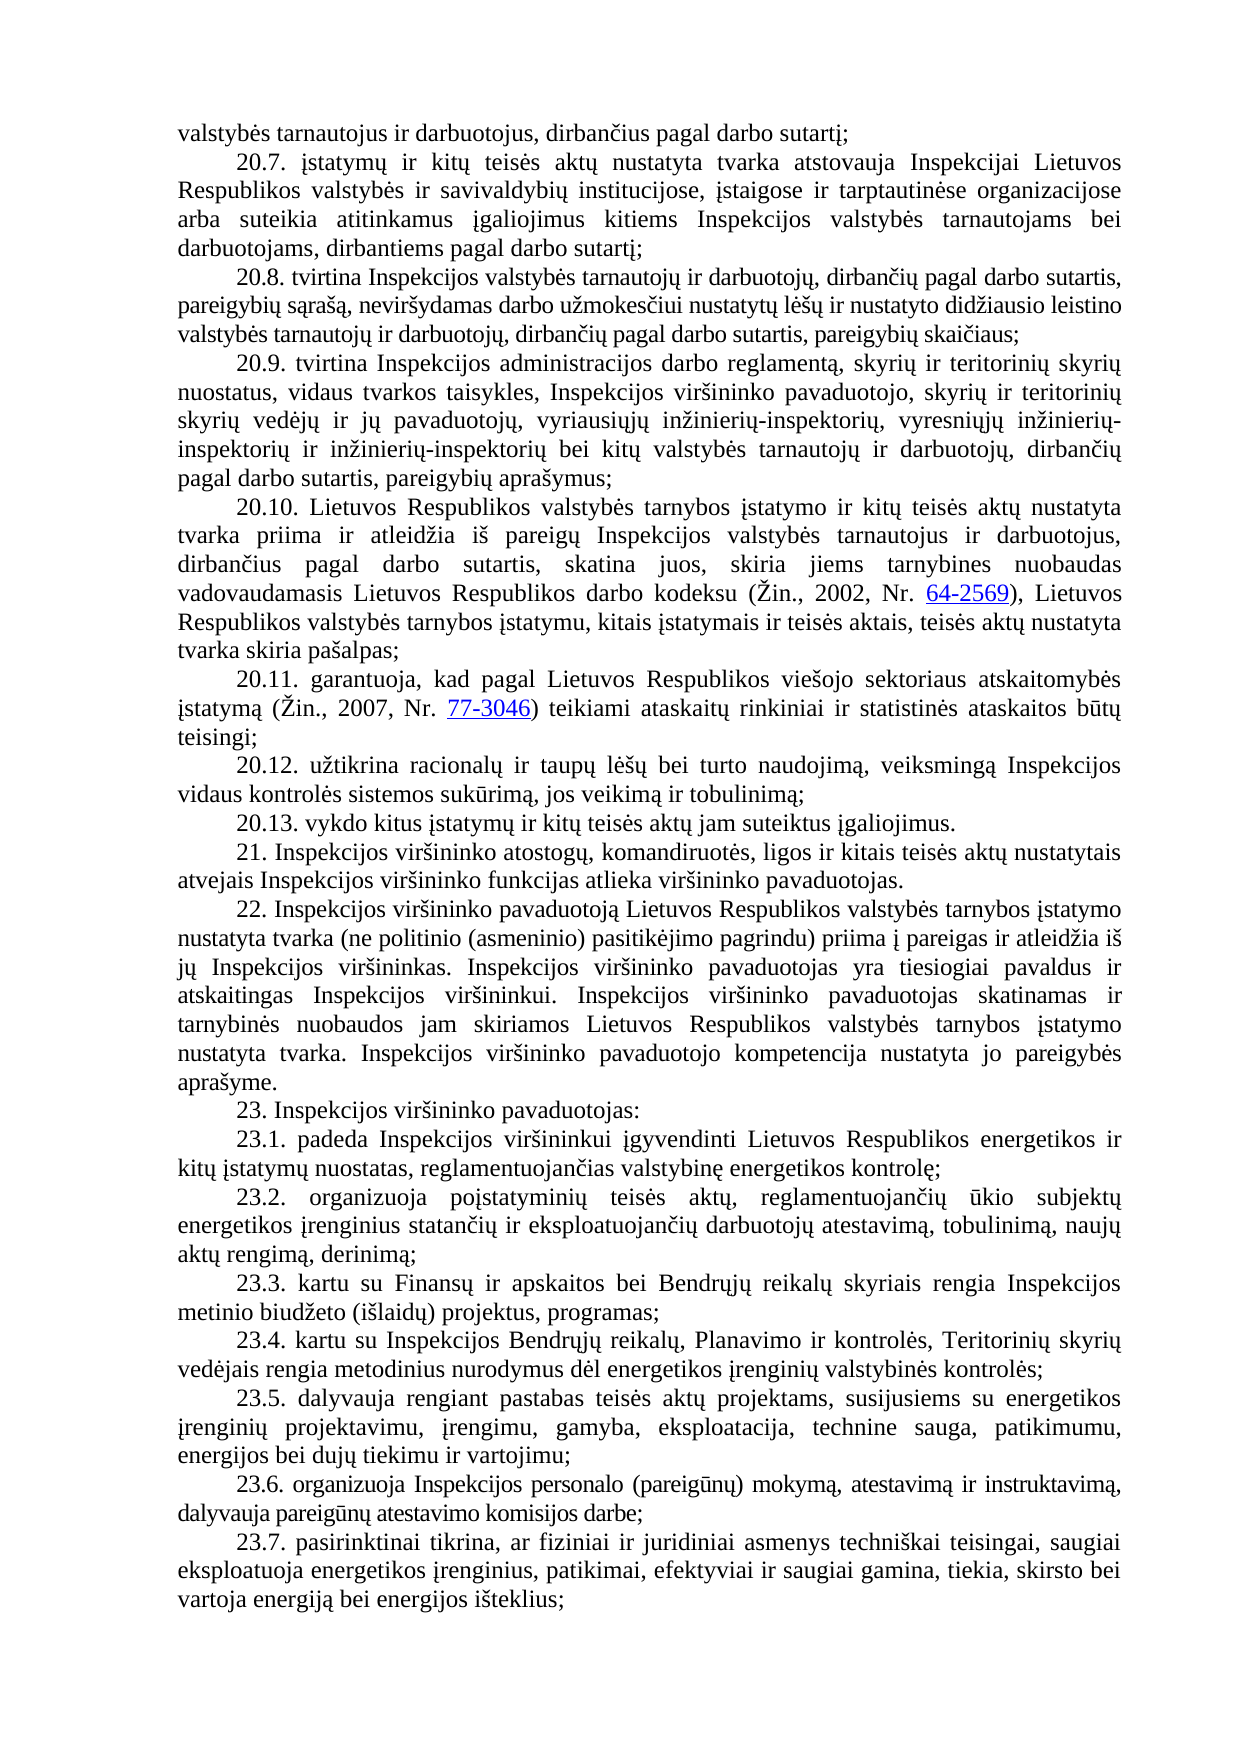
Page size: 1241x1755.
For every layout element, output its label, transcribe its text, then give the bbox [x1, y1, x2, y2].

text 20.12. užtikrina racionalų ir taupų lėšų bei turto naudojimą, veiksmingą Inspekcijos vidaus kontrolės sistemos sukūrimą, jos veikimą ir tobulinimą; [177, 751, 1122, 808]
text 20.9. tvirtina Inspekcijos administracijos darbo reglamentą, skyrių ir teritorinių skyrių nuostatus, vidaus tvarkos taisykles, Inspekcijos viršininko pavaduotojo, skyrių ir teritorinių skyrių vedėjų ir jų pavaduotojų, vyriausiųjų inžinierių-inspektorių, vyresniųjų inžinierių-inspektorių ir inžinierių-inspektorių bei kitų valstybės tarnautojų ir darbuotojų, dirbančių pagal darbo sutartis, pareigybių aprašymus; [177, 348, 1122, 492]
text 23. Inspekcijos viršininko pavaduotojas: [177, 1096, 1122, 1124]
text 23.6. organizuoja Inspekcijos personalo (pareigūnų) mokymą, atestavimą ir instruktavimą, dalyvauja pareigūnų atestavimo komisijos darbe; [177, 1469, 1122, 1527]
text 20.8. tvirtina Inspekcijos valstybės tarnautojų ir darbuotojų, dirbančių pagal darbo sutartis, pareigybių sąrašą, neviršydamas darbo užmokesčiui nustatytų lėšų ir nustatyto didžiausio leistino valstybės tarnautojų ir darbuotojų, dirbančių pagal darbo sutartis, pareigybių skaičiaus; [177, 262, 1122, 348]
text 22. Inspekcijos viršininko pavaduotoją Lietuvos Respublikos valstybės tarnybos įstatymo nustatyta tvarka (ne politinio (asmeninio) pasitikėjimo pagrindu) priima į pareigas ir atleidžia iš jų Inspekcijos viršininkas. Inspekcijos viršininko pavaduotojas yra tiesiogiai pavaldus ir atskaitingas Inspekcijos viršininkui. Inspekcijos viršininko pavaduotojas skatinamas ir tarnybinės nuobaudos jam skiriamos Lietuvos Respublikos valstybės tarnybos įstatymo nustatyta tvarka. Inspekcijos viršininko pavaduotojo kompetencija nustatyta jo pareigybės aprašyme. [177, 894, 1122, 1096]
text 23.7. pasirinktinai tikrina, ar fiziniai ir juridiniai asmenys techniškai teisingai, saugiai eksploatuoja energetikos įrenginius, patikimai, efektyviai ir saugiai gamina, tiekia, skirsto bei vartoja energiją bei energijos išteklius; [177, 1527, 1122, 1613]
text 20.10. Lietuvos Respublikos valstybės tarnybos įstatymo ir kitų teisės aktų nustatyta tvarka priima ir atleidžia iš pareigų Inspekcijos valstybės tarnautojus ir darbuotojus, dirbančius pagal darbo sutartis, skatina juos, skiria jiems tarnybines nuobaudas vadovaudamasis Lietuvos Respublikos darbo kodeksu (Žin., 2002, Nr. 64-2569), Lietuvos Respublikos valstybės tarnybos įstatymu, kitais įstatymais ir teisės aktais, teisės aktų nustatyta tvarka skiria pašalpas; [177, 492, 1122, 664]
text 23.4. kartu su Inspekcijos Bendrųjų reikalų, Planavimo ir kontrolės, Teritorinių skyrių vedėjais rengia metodinius nurodymus dėl energetikos įrenginių valstybinės kontrolės; [177, 1326, 1122, 1383]
text valstybės tarnautojus ir darbuotojus, dirbančius pagal darbo sutartį; [177, 118, 1122, 147]
text 23.5. dalyvauja rengiant pastabas teisės aktų projektams, susijusiems su energetikos įrenginių projektavimu, įrengimu, gamyba, eksploatacija, technine sauga, patikimumu, energijos bei dujų tiekimu ir vartojimu; [177, 1383, 1122, 1469]
text 20.7. įstatymų ir kitų teisės aktų nustatyta tvarka atstovauja Inspekcijai Lietuvos Respublikos valstybės ir savivaldybių institucijose, įstaigose ir tarptautinėse organizacijose arba suteikia atitinkamus įgaliojimus kitiems Inspekcijos valstybės tarnautojams bei darbuotojams, dirbantiems pagal darbo sutartį; [177, 147, 1122, 262]
text 21. Inspekcijos viršininko atostogų, komandiruotės, ligos ir kitais teisės aktų nustatytais atvejais Inspekcijos viršininko funkcijas atlieka viršininko pavaduotojas. [177, 837, 1122, 894]
text 20.13. vykdo kitus įstatymų ir kitų teisės aktų jam suteiktus įgaliojimus. [177, 808, 1122, 837]
text 23.3. kartu su Finansų ir apskaitos bei Bendrųjų reikalų skyriais rengia Inspekcijos metinio biudžeto (išlaidų) projektus, programas; [177, 1268, 1122, 1326]
text 20.11. garantuoja, kad pagal Lietuvos Respublikos viešojo sektoriaus atskaitomybės įstatymą (Žin., 2007, Nr. 77-3046) teikiami ataskaitų rinkiniai ir statistinės ataskaitos būtų teisingi; [177, 664, 1122, 751]
text 23.1. padeda Inspekcijos viršininkui įgyvendinti Lietuvos Respublikos energetikos ir kitų įstatymų nuostatas, reglamentuojančias valstybinę energetikos kontrolę; [177, 1124, 1122, 1182]
text 23.2. organizuoja poįstatyminių teisės aktų, reglamentuojančių ūkio subjektų energetikos įrenginius statančių ir eksploatuojančių darbuotojų atestavimą, tobulinimą, naujų aktų rengimą, derinimą; [177, 1182, 1122, 1268]
